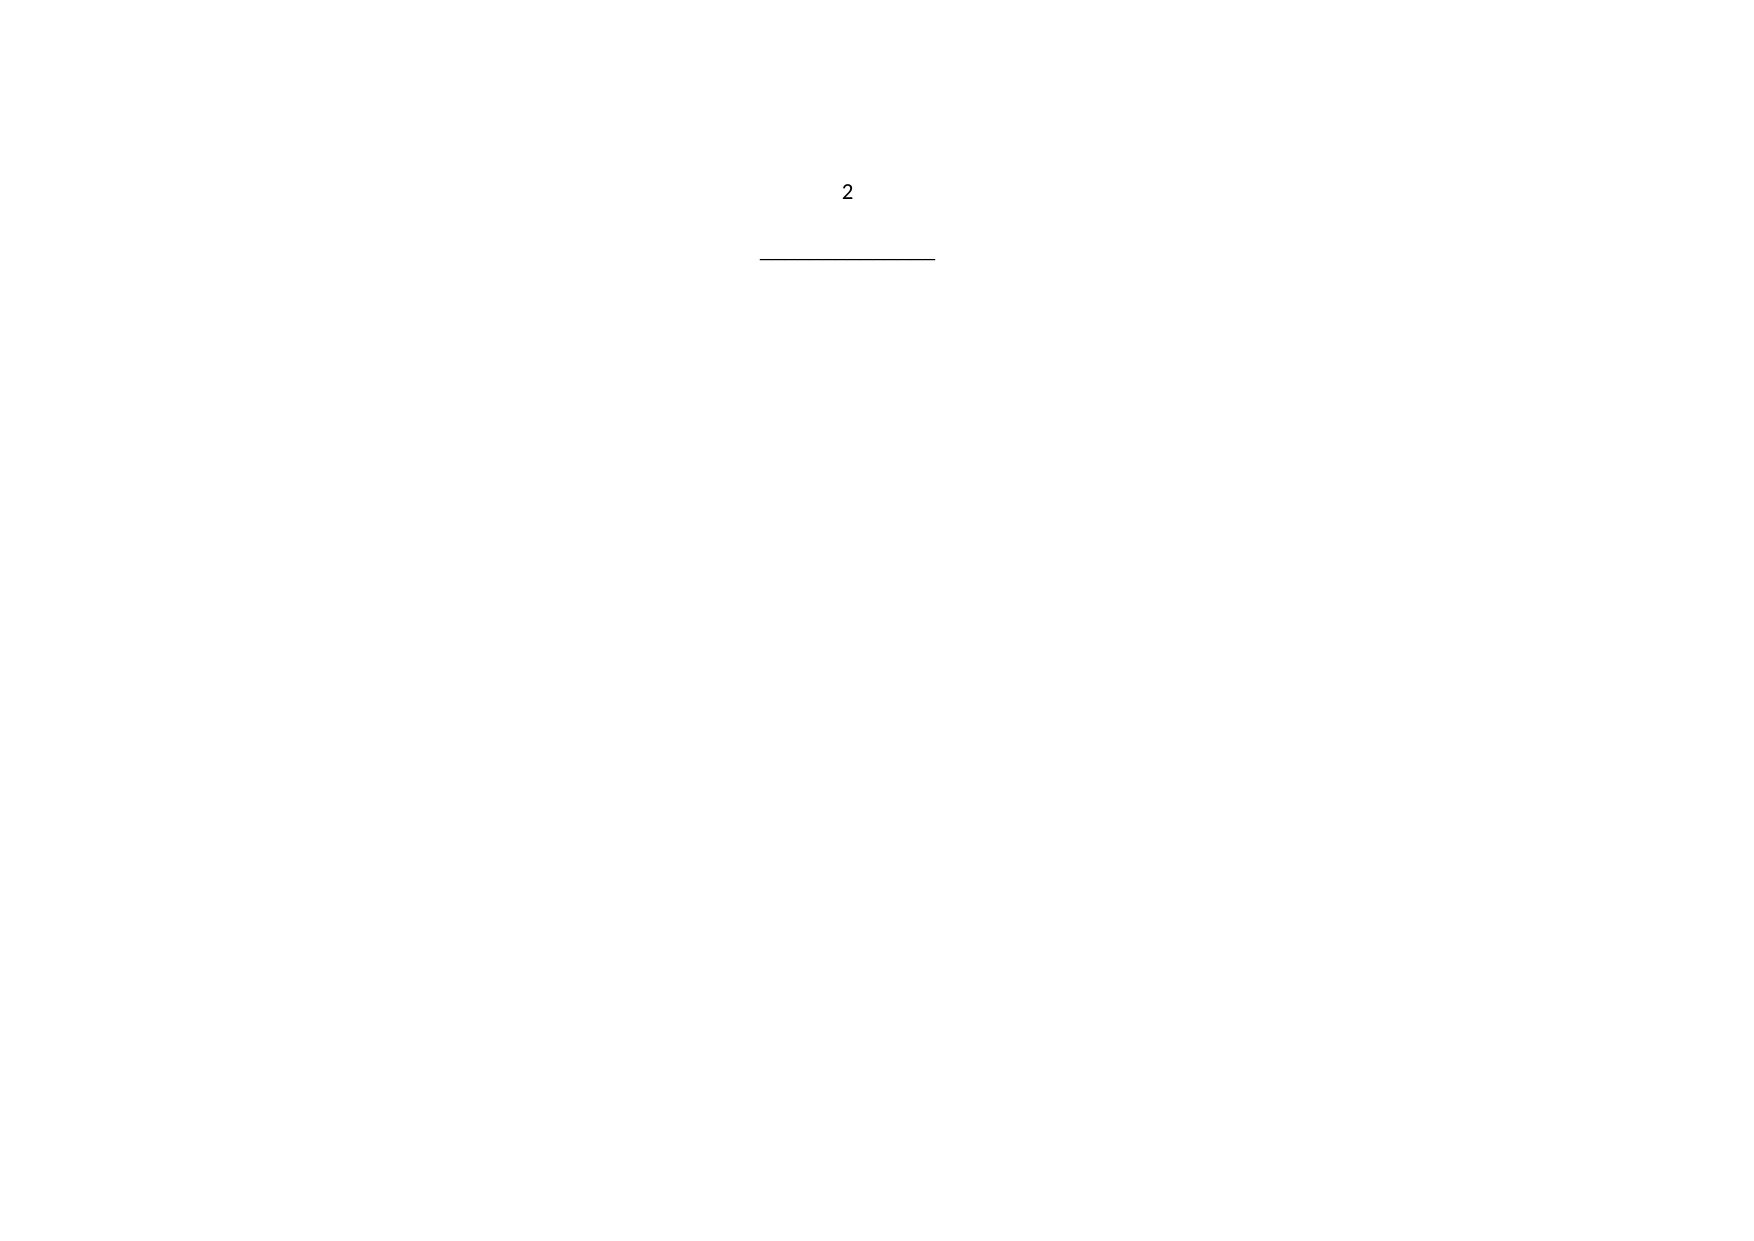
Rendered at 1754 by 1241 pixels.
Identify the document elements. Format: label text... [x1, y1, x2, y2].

text ______________ [118, 234, 1577, 263]
